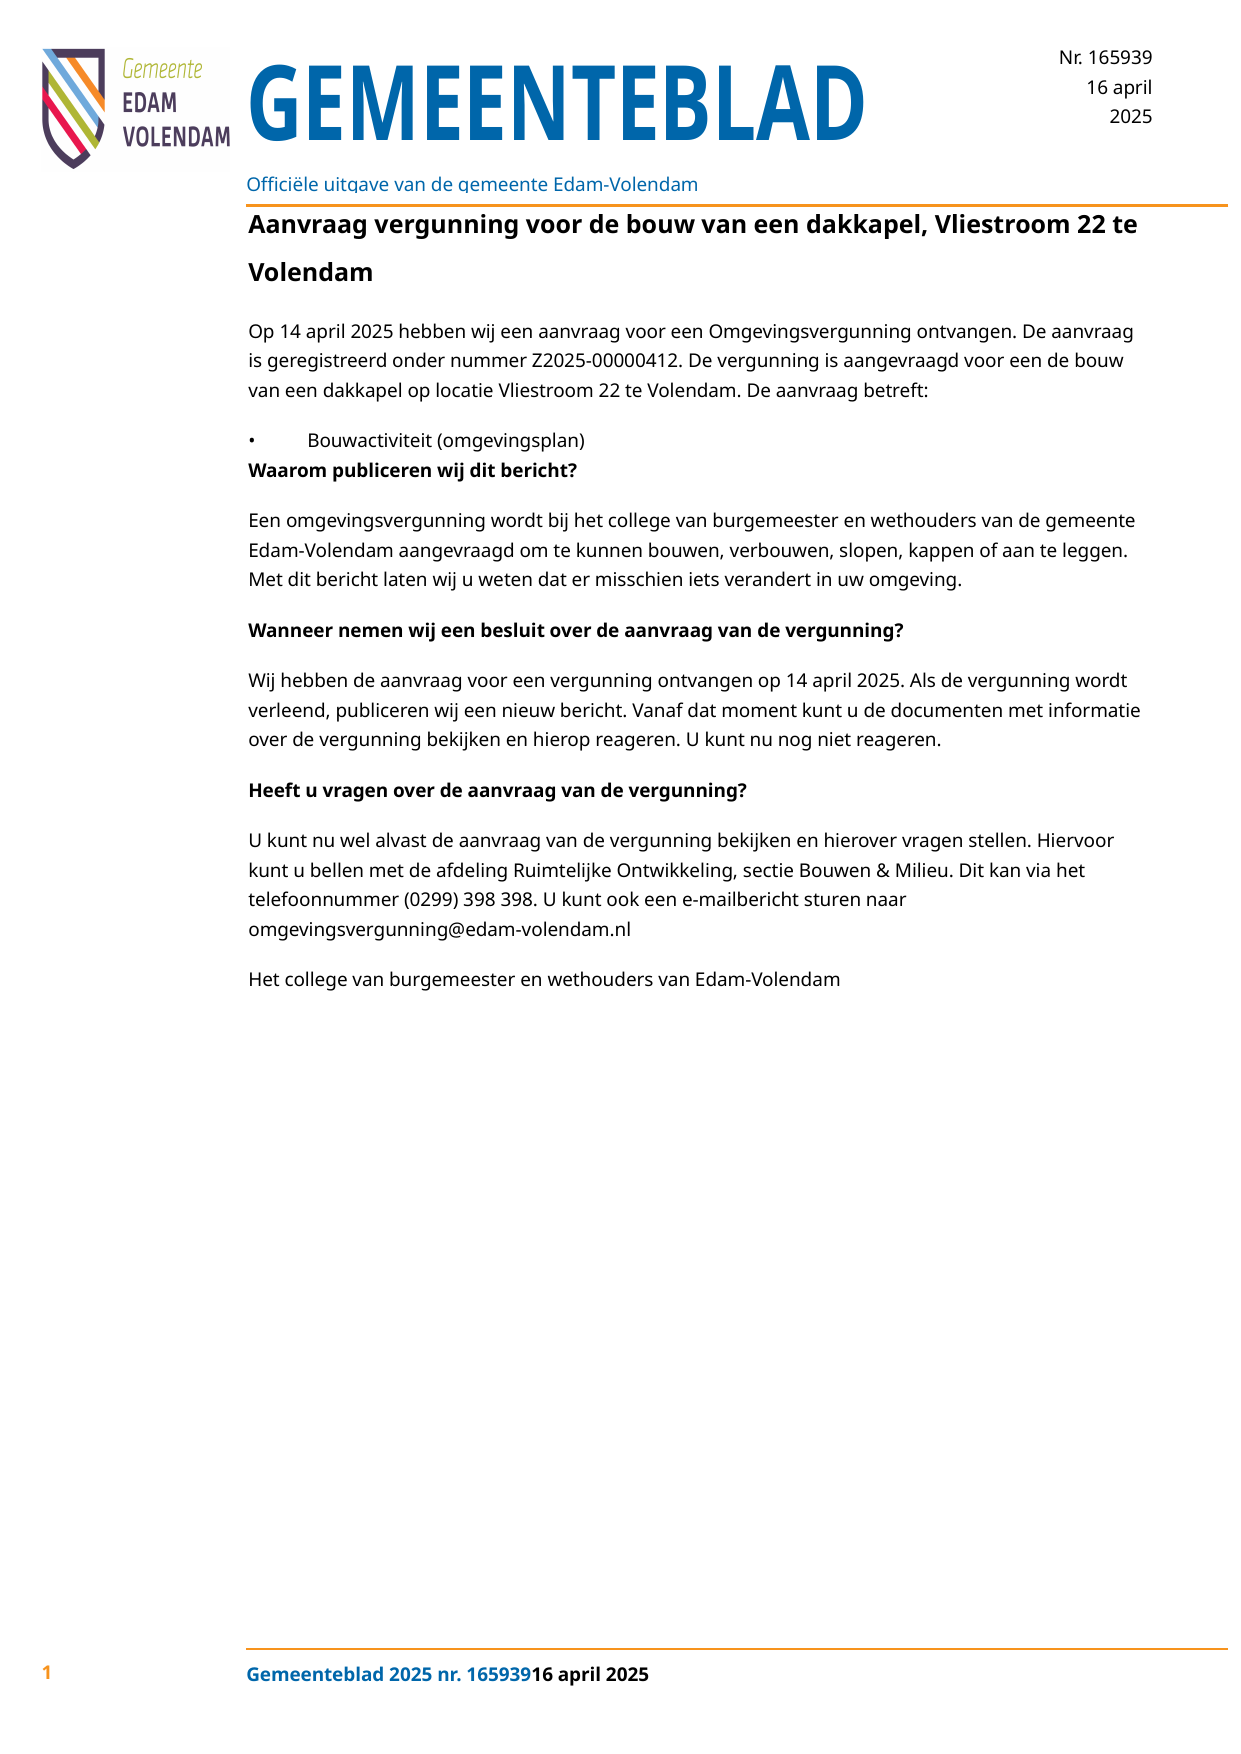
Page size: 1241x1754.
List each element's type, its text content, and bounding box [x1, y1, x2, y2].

text Aanvraag vergunning voor de bouw van een dakkapel, Vliestroom 22 te Volendam [248, 207, 1152, 288]
text Heeft u vragen over de aanvraag van de vergunning? [248, 777, 1152, 803]
text Waarom publiceren wij dit bericht? [248, 457, 1152, 483]
text Wij hebben de aanvraag voor een vergunning ontvangen op 14 april 2025. Als de vergunning wordt verleend, publiceren wij een nieuw bericht. Vanaf dat moment kunt u de documenten met informatie over de vergunning bekijken en hierop reageren. U kunt nu nog niet reageren. [248, 667, 1152, 752]
text Wanneer nemen wij een besluit over de aanvraag van de vergunning? [248, 617, 1152, 643]
text U kunt nu wel alvast de aanvraag van de vergunning bekijken en hierover vragen stellen. Hiervoor kunt u bellen met de afdeling Ruimtelijke Ontwikkeling, sectie Bouwen & Milieu. Dit kan via het telefoonnummer (0299) 398 398. U kunt ook een e-mailbericht sturen naar omgevingsvergunning@edam-volendam.nl [248, 827, 1152, 942]
list Bouwactiviteit (omgevingsplan) [248, 427, 1152, 453]
picture [41, 47, 231, 172]
text Op 14 april 2025 hebben wij een aanvraag voor een Omgevingsvergunning ontvangen. De aanvraag is geregistreerd onder nummer Z2025-00000412. De vergunning is aangevraagd voor een de bouw van een dakkapel op locatie Vliestroom 22 te Volendam. De aanvraag betreft: [248, 318, 1152, 403]
text Een omgevingsvergunning wordt bij het college van burgemeester en wethouders van de gemeente Edam-Volendam aangevraagd om te kunnen bouwen, verbouwen, slopen, kappen of aan te leggen. Met dit bericht laten wij u weten dat er misschien iets verandert in uw omgeving. [248, 507, 1152, 592]
text Het college van burgemeester en wethouders van Edam-Volendam [248, 967, 1152, 992]
